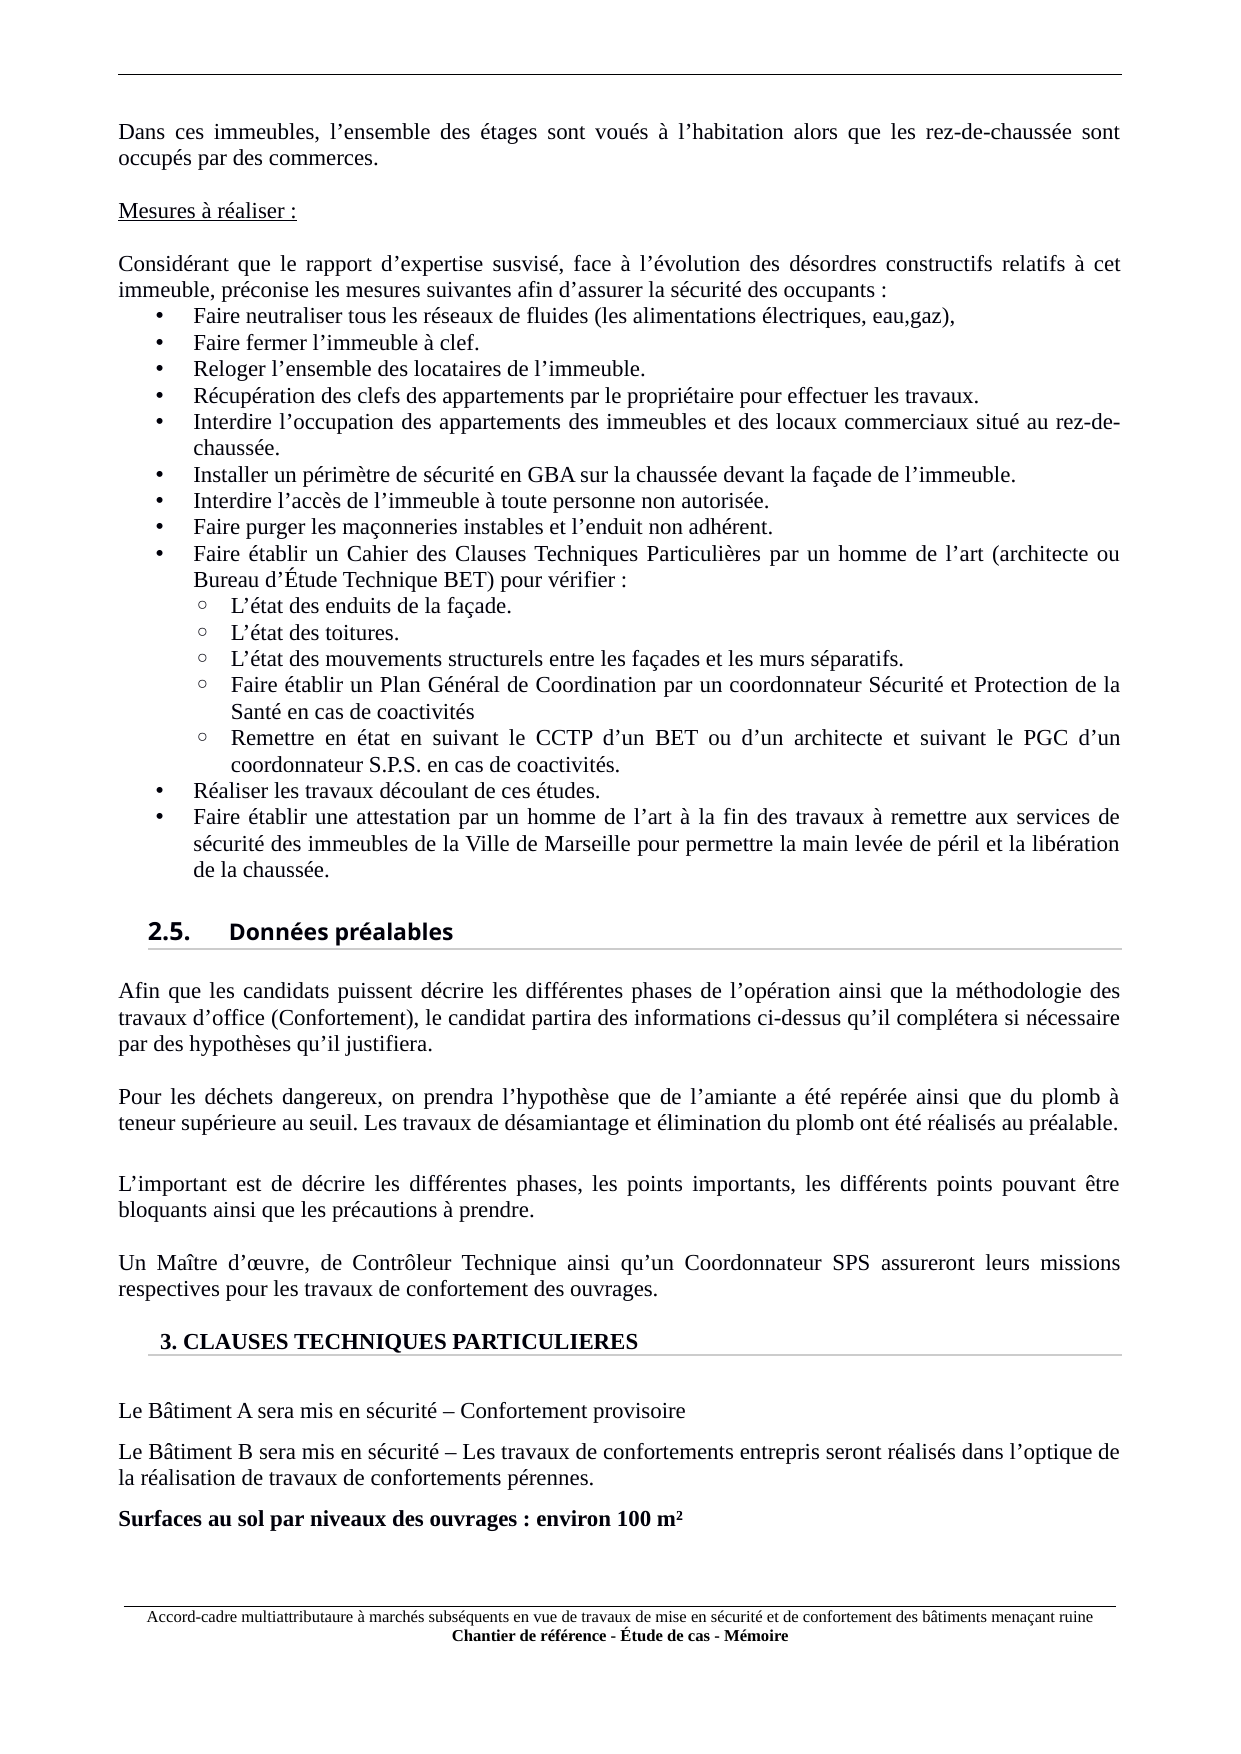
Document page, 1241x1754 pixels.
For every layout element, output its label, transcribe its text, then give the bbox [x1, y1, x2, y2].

text Dans ces immeubles, l’ensemble des étages sont voués à l’habitation alors que les rez-de-chaussée sont occupés par des commerces. [118, 118, 1122, 171]
list Faire établir un Cahier des Clauses Techniques Particulières par un homme de l’art (architecte ou Bureau d’Étude Technique BET) pour vérifier : [156, 540, 1122, 592]
list L’état des mouvements structurels entre les façades et les murs séparatifs. [193, 645, 1122, 672]
text Pour les déchets dangereux, on prendra l’hypothèse que de l’amiante a été repérée ainsi que du plomb à teneur supérieure au seuil. Les travaux de désamiantage et élimination du plomb ont été réalisés au préalable. [118, 1056, 1122, 1083]
list Récupération des clefs des appartements par le propriétaire pour effectuer les travaux. [156, 382, 1122, 408]
text Afin que les candidats puissent décrire les différentes phases de l’opération ainsi que la méthodologie des travaux d’office (Confortement), le candidat partira des informations ci-dessus qu’il complétera si nécessaire par des hypothèses qu’il justifiera. [433, 1030, 1122, 1056]
text Surfaces au sol par niveaux des ouvrages : environ 100 m² [118, 1505, 1122, 1532]
list Installer un périmètre de sécurité en GBA sur la chaussée devant la façade de l’immeuble. [156, 461, 1122, 487]
list Faire établir un Plan Général de Coordination par un coordonnateur Sécurité et Protection de la Santé en cas de coactivités [193, 672, 1122, 724]
list Faire neutraliser tous les réseaux de fluides (les alimentations électriques, eau,gaz), [156, 303, 1122, 329]
list Interdire l’accès de l’immeuble à toute personne non autorisée. [156, 487, 1122, 513]
list 3. CLAUSES TECHNIQUES PARTICULIERES [148, 1328, 1122, 1354]
text Le Bâtiment A sera mis en sécurité – Confortement provisoire [118, 1397, 1122, 1423]
list Données préalables [148, 914, 1122, 948]
list Faire purger les maçonneries instables et l’enduit non adhérent. [156, 513, 1122, 540]
list Reloger l’ensemble des locataires de l’immeuble. [156, 355, 1122, 382]
list L’état des enduits de la façade. [193, 592, 1122, 619]
text L’important est de décrire les différentes phases, les points importants, les différents points pouvant être bloquants ainsi que les précautions à prendre. [535, 1196, 1122, 1222]
text Le Bâtiment B sera mis en sécurité – Les travaux de confortements entrepris seront réalisés dans l’optique de la réalisation de travaux de confortements pérennes. [118, 1438, 1122, 1491]
text Mesures à réaliser : [118, 197, 1122, 223]
list L’état des toitures. [193, 619, 1122, 645]
list Interdire l’occupation des appartements des immeubles et des locaux commerciaux situé au rez-de-chaussée. [156, 408, 1122, 461]
list Réaliser les travaux découlant de ces études. [156, 777, 1122, 803]
list Faire fermer l’immeuble à clef. [156, 329, 1122, 355]
text Un Maître d’œuvre, de Contrôleur Technique ainsi qu’un Coordonnateur SPS assureront leurs missions respectives pour les travaux de confortement des ouvrages. [665, 1275, 1122, 1301]
list Faire établir une attestation par un homme de l’art à la fin des travaux à remettre aux services de sécurité des immeubles de la Ville de Marseille pour permettre la main levée de péril et la libération de la chaussée. [156, 803, 1122, 882]
text Considérant que le rapport d’expertise susvisé, face à l’évolution des désordres constructifs relatifs à cet immeuble, préconise les mesures suivantes afin d’assurer la sécurité des occupants : [118, 250, 1122, 303]
list Remettre en état en suivant le CCTP d’un BET ou d’un architecte et suivant le PGC d’un coordonnateur S.P.S. en cas de coactivités. [193, 724, 1122, 777]
